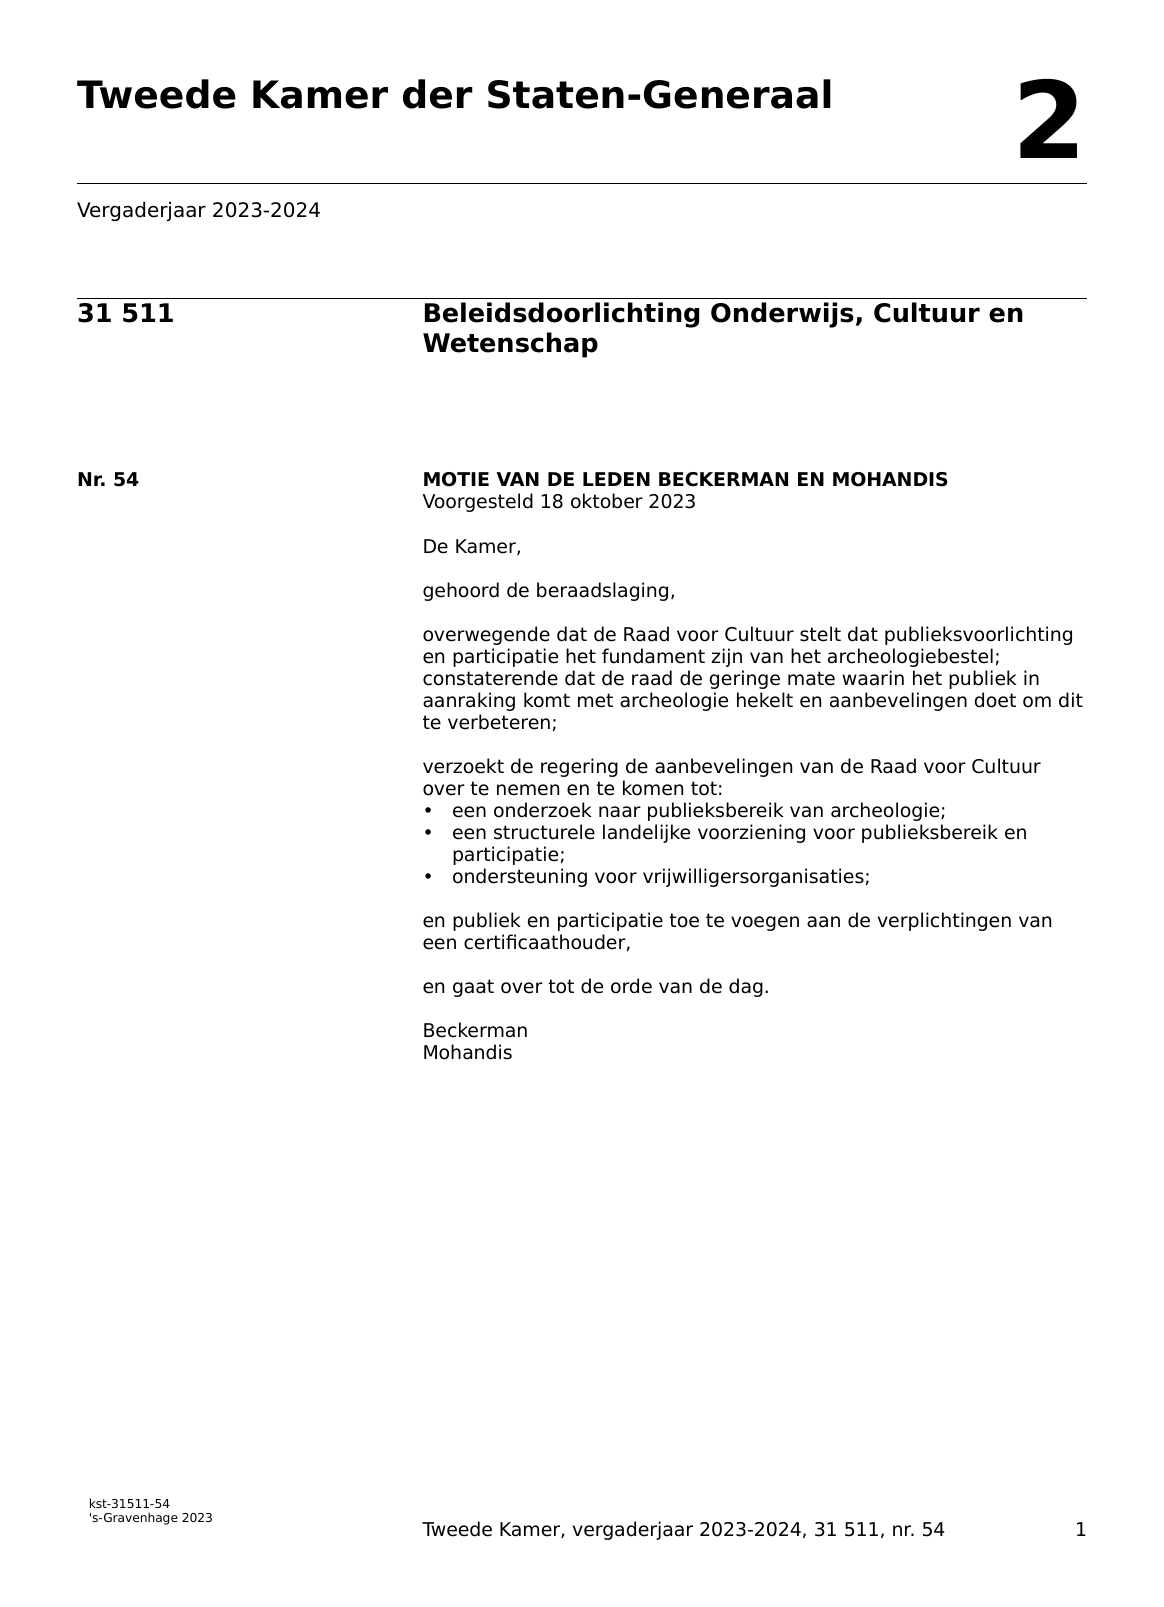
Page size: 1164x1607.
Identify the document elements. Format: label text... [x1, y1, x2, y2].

text constaterende dat de raad de geringe mate waarin het publiek in aanraking komt met archeologie hekelt en aanbevelingen doet om dit te verbeteren; [422, 668, 1087, 734]
text gehoord de beraadslaging, [422, 580, 1087, 602]
text Beckerman [422, 1020, 1087, 1042]
table_header 2 [886, 59, 1087, 183]
text kst-31511-54 [88, 1497, 323, 1511]
text • ondersteuning voor vrijwilligersorganisaties; [422, 866, 1087, 888]
text verzoekt de regering de aanbevelingen van de Raad voor Cultuur over te nemen en te komen tot: [422, 756, 1087, 800]
text en gaat over tot de orde van de dag. [422, 976, 1087, 998]
table_cell Vergaderjaar 2023-2024 [77, 184, 1087, 298]
text • een structurele landelijke voorziening voor publieksbereik en participatie; [422, 822, 1087, 866]
text De Kamer, [422, 536, 1087, 557]
text • een onderzoek naar publieksbereik van archeologie; [422, 800, 1087, 822]
text en publiek en participatie toe te voegen aan de verplichtingen van een certificaathouder, [422, 910, 1087, 954]
subtitle Nr. 54 MOTIE VAN DE LEDEN BECKERMAN EN MOHANDIS [77, 469, 1087, 491]
text Mohandis [422, 1042, 1087, 1064]
subtitle 31 511 Beleidsdoorlichting Onderwijs, Cultuur en Wetenschap [77, 299, 1087, 358]
text Voorgesteld 18 oktober 2023 [422, 491, 1087, 513]
text overwegende dat de Raad voor Cultuur stelt dat publieksvoorlichting en participatie het fundament zijn van het archeologiebestel; [422, 624, 1087, 668]
text 's-Gravenhage 2023 [88, 1511, 323, 1525]
table_header Tweede Kamer der Staten-Generaal [77, 59, 886, 183]
